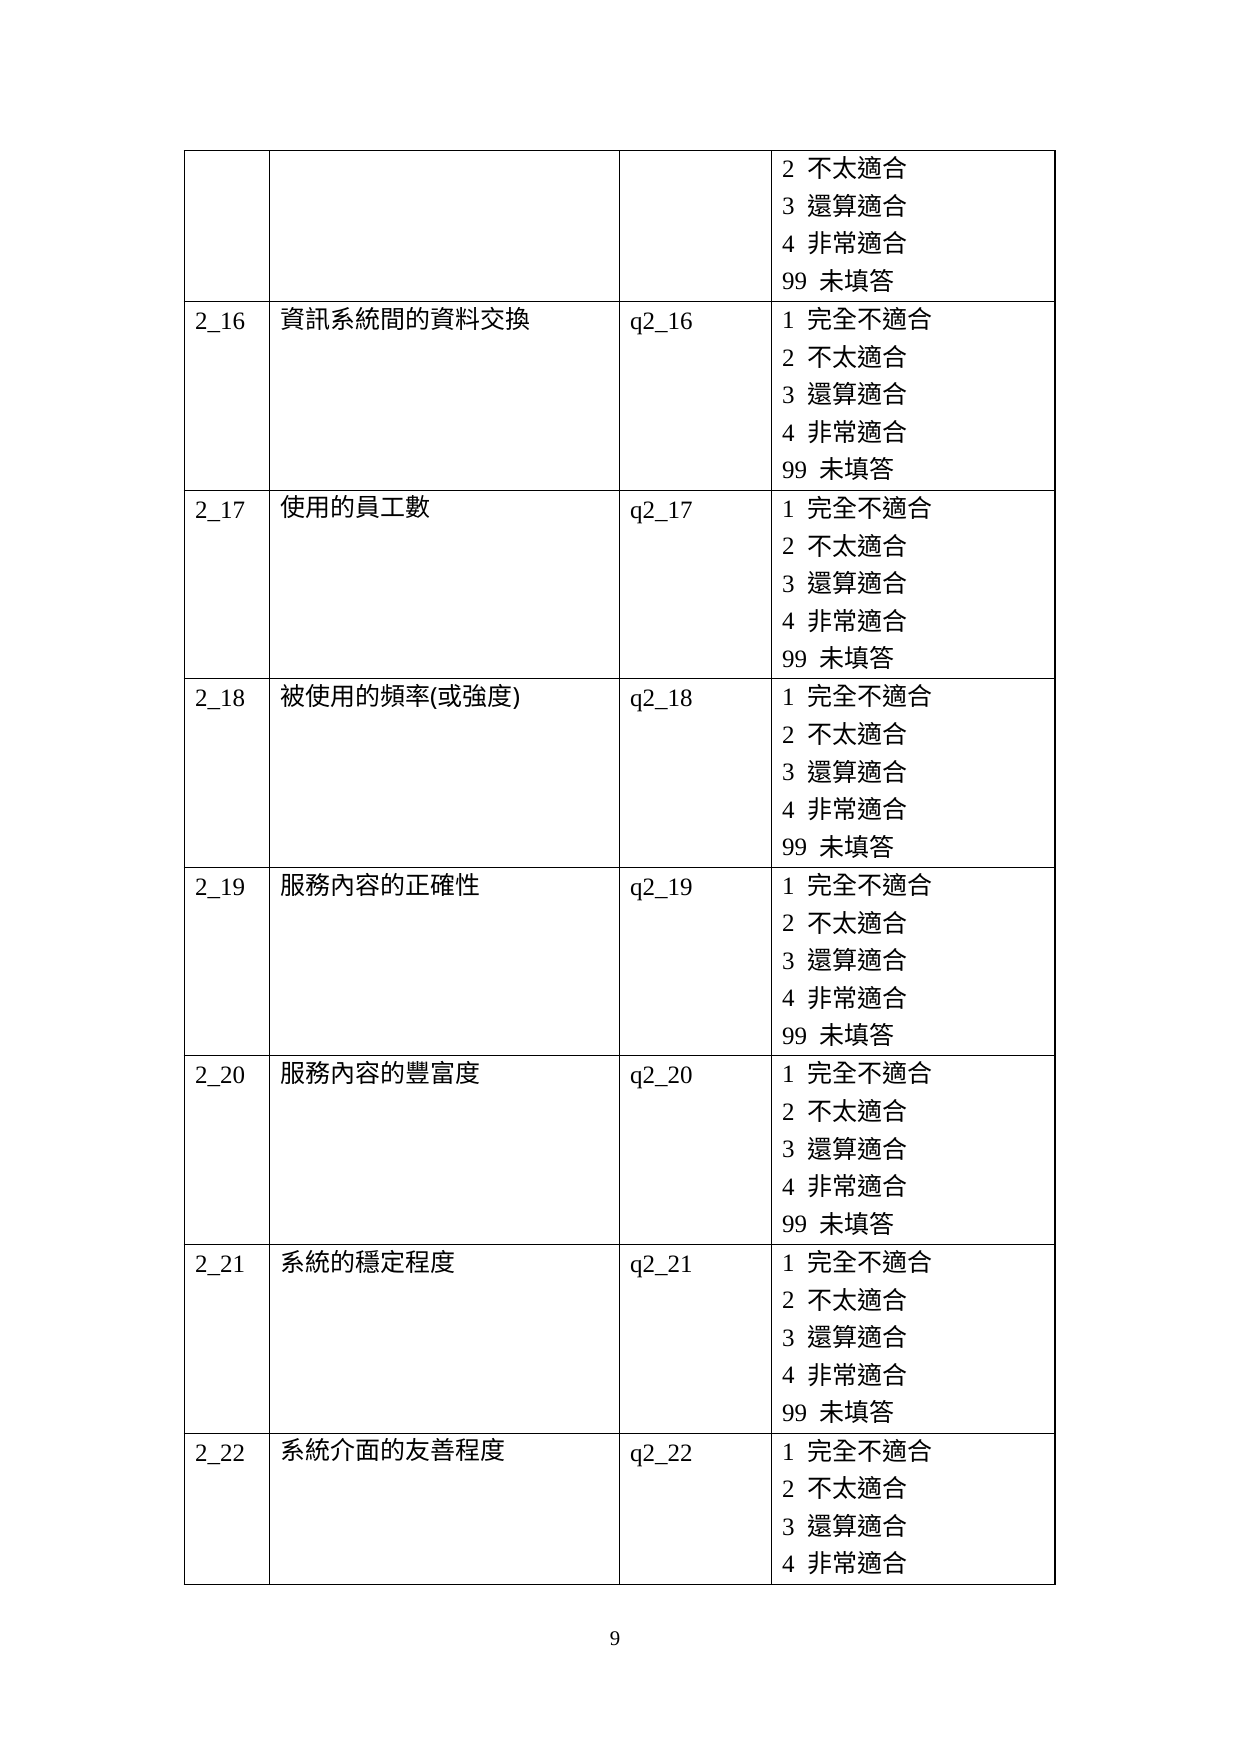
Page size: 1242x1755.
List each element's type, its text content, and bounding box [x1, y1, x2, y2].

table_cell 使用的員工數 [270, 491, 619, 678]
table_header [620, 151, 771, 301]
table_cell 2_21 [185, 1245, 269, 1432]
table_cell 系統的穩定程度 [270, 1245, 619, 1432]
table_header [270, 151, 619, 301]
table_cell 服務內容的豐富度 [270, 1056, 619, 1244]
table_header 2 不太適合 3 還算適合 4 非常適合 99 未填答 [772, 151, 1054, 301]
table_cell 1 完全不適合 2 不太適合 3 還算適合 4 非常適合 99 未填答 [772, 302, 1054, 489]
table_cell 2_16 [185, 302, 269, 489]
table_cell q2_20 [620, 1056, 771, 1244]
table_cell 系統介面的友善程度 [270, 1434, 619, 1583]
table_cell q2_19 [620, 868, 771, 1055]
table_cell 1 完全不適合 2 不太適合 3 還算適合 4 非常適合 99 未填答 [772, 868, 1054, 1055]
table_cell 資訊系統間的資料交換 [270, 302, 619, 489]
table_cell 服務內容的正確性 [270, 868, 619, 1055]
table_cell 1 完全不適合 2 不太適合 3 還算適合 4 非常適合 [772, 1434, 1054, 1583]
table_cell 1 完全不適合 2 不太適合 3 還算適合 4 非常適合 99 未填答 [772, 679, 1054, 867]
table_cell 2_19 [185, 868, 269, 1055]
table_cell q2_21 [620, 1245, 771, 1432]
table_cell 2_22 [185, 1434, 269, 1583]
table_cell q2_18 [620, 679, 771, 867]
table_cell 被使用的頻率(或強度) [270, 679, 619, 867]
table_header [185, 151, 269, 301]
table_cell 2_18 [185, 679, 269, 867]
table_cell 1 完全不適合 2 不太適合 3 還算適合 4 非常適合 99 未填答 [772, 1056, 1054, 1244]
table_cell q2_22 [620, 1434, 771, 1583]
table_cell q2_16 [620, 302, 771, 489]
table_cell 1 完全不適合 2 不太適合 3 還算適合 4 非常適合 99 未填答 [772, 491, 1054, 678]
table_cell 2_20 [185, 1056, 269, 1244]
table_cell 1 完全不適合 2 不太適合 3 還算適合 4 非常適合 99 未填答 [772, 1245, 1054, 1432]
table_cell 2_17 [185, 491, 269, 678]
table_cell q2_17 [620, 491, 771, 678]
